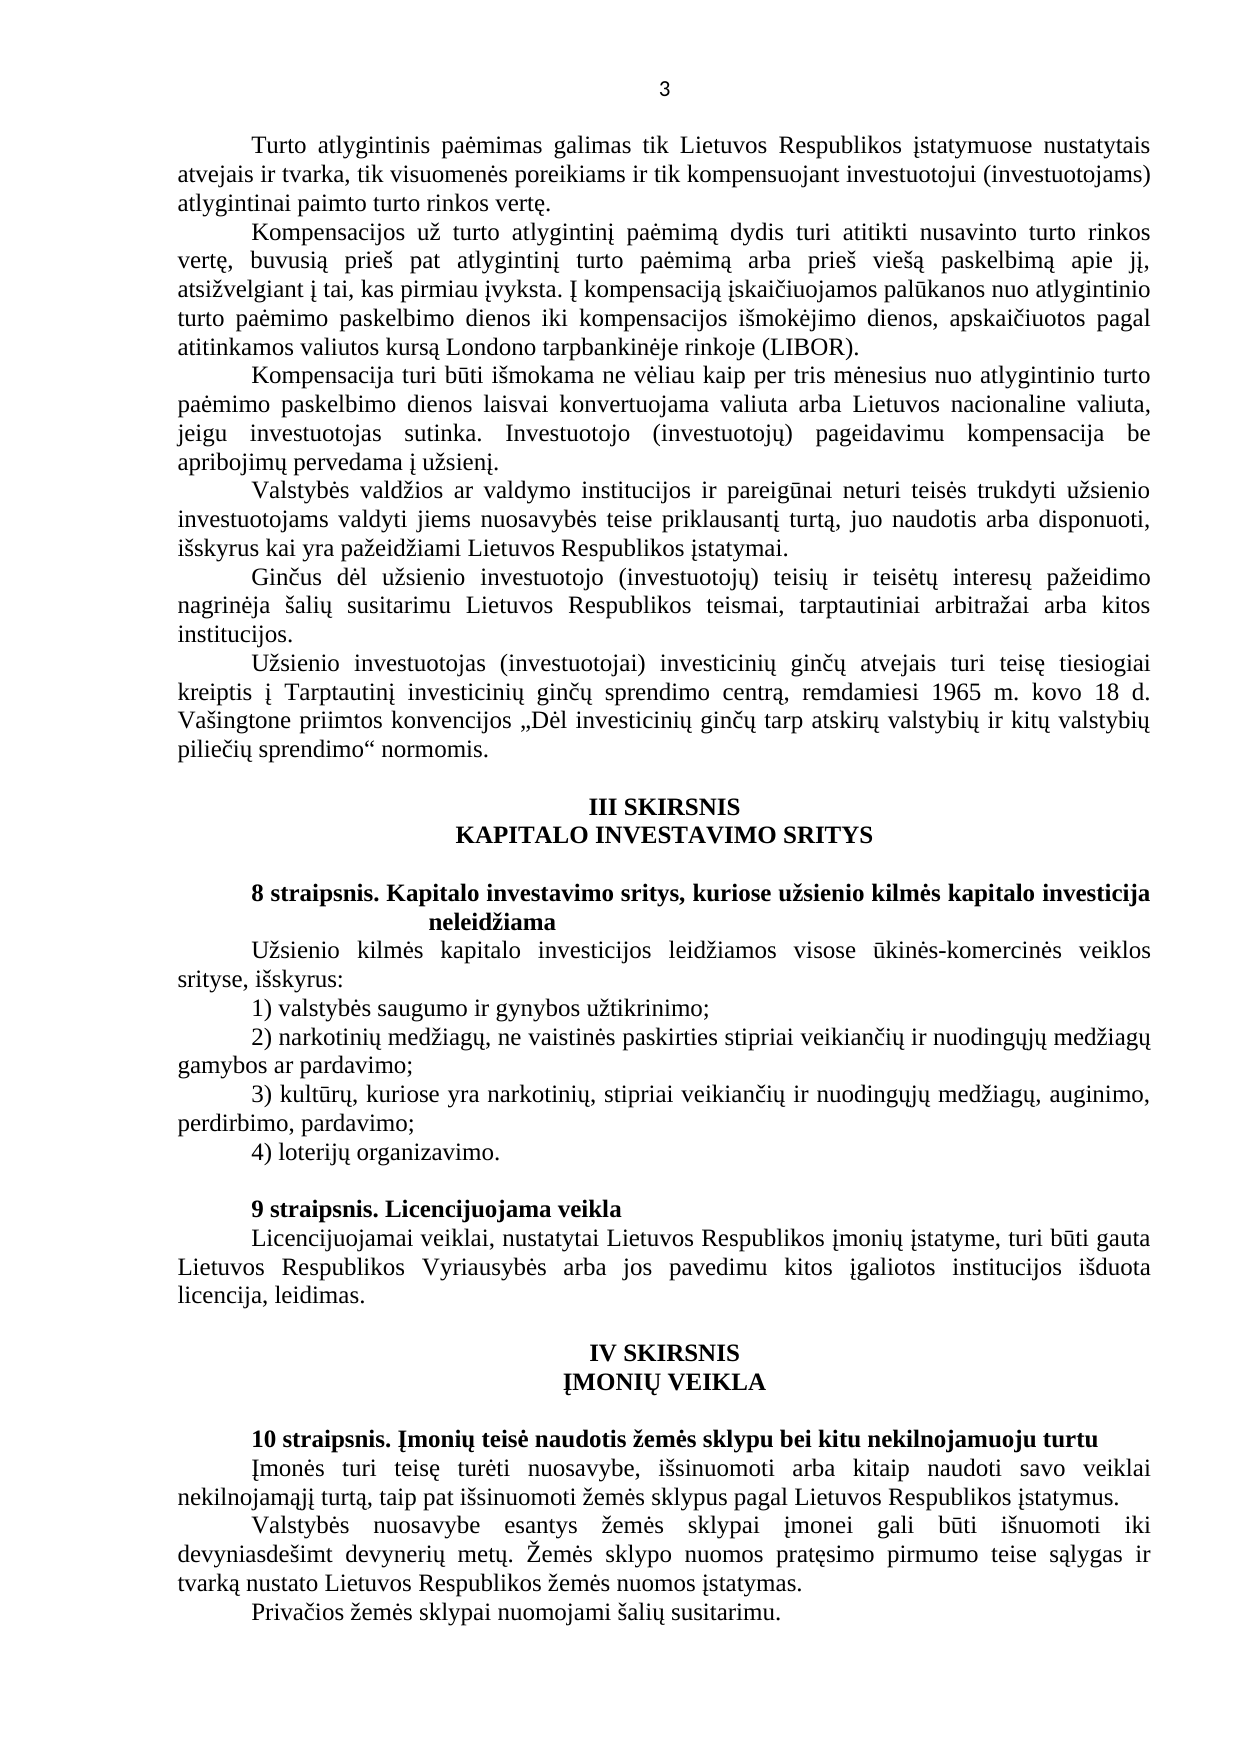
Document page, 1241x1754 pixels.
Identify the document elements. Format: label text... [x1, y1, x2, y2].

text ĮMONIŲ VEIKLA [177, 1367, 1152, 1396]
text Privačios žemės sklypai nuomojami šalių susitarimu. [177, 1597, 1152, 1626]
text Užsienio kilmės kapitalo investicijos leidžiamos visose ūkinės-komercinės veiklos srityse, išskyrus: [177, 936, 1152, 993]
text Valstybės nuosavybe esantys žemės sklypai įmonei gali būti išnuomoti iki devyniasdešimt devynerių metų. Žemės sklypo nuomos pratęsimo pirmumo teise sąlygas ir tvarką nustato Lietuvos Respublikos žemės nuomos įstatymas. [177, 1511, 1152, 1597]
text Ginčus dėl užsienio investuotojo (investuotojų) teisių ir teisėtų interesų pažeidimo nagrinėja šalių susitarimu Lietuvos Respublikos teismai, tarptautiniai arbitražai arba kitos institucijos. [177, 562, 1152, 648]
text 1) valstybės saugumo ir gynybos užtikrinimo; [177, 993, 1152, 1022]
text Įmonės turi teisę turėti nuosavybe, išsinuomoti arba kitaip naudoti savo veiklai nekilnojamąjį turtą, taip pat išsinuomoti žemės sklypus pagal Lietuvos Respublikos įstatymus. [177, 1453, 1152, 1511]
text Kompensacija turi būti išmokama ne vėliau kaip per tris mėnesius nuo atlygintinio turto paėmimo paskelbimo dienos laisvai konvertuojama valiuta arba Lietuvos nacionaline valiuta, jeigu investuotojas sutinka. Investuotojo (investuotojų) pageidavimu kompensacija be apribojimų pervedama į užsienį. [177, 361, 1152, 476]
text Valstybės valdžios ar valdymo institucijos ir pareigūnai neturi teisės trukdyti užsienio investuotojams valdyti jiems nuosavybės teise priklausantį turtą, juo naudotis arba disponuoti, išskyrus kai yra pažeidžiami Lietuvos Respublikos įstatymai. [177, 476, 1152, 562]
text Turto atlygintinis paėmimas galimas tik Lietuvos Respublikos įstatymuose nustatytais atvejais ir tvarka, tik visuomenės poreikiams ir tik kompensuojant investuotojui (investuotojams) atlygintinai paimto turto rinkos vertę. [177, 131, 1152, 217]
text 4) loterijų organizavimo. [177, 1137, 1152, 1166]
text III SKIRSNIS [177, 792, 1152, 821]
text KAPITALO INVESTAVIMO SRITYS [177, 821, 1152, 849]
text IV SKIRSNIS [177, 1338, 1152, 1367]
text 3) kultūrų, kuriose yra narkotinių, stipriai veikiančių ir nuodingųjų medžiagų, auginimo, perdirbimo, pardavimo; [177, 1079, 1152, 1137]
text Kompensacijos už turto atlygintinį paėmimą dydis turi atitikti nusavinto turto rinkos vertę, buvusią prieš pat atlygintinį turto paėmimą arba prieš viešą paskelbimą apie jį, atsižvelgiant į tai, kas pirmiau įvyksta. Į kompensaciją įskaičiuojamos palūkanos nuo atlygintinio turto paėmimo paskelbimo dienos iki kompensacijos išmokėjimo dienos, apskaičiuotos pagal atitinkamos valiutos kursą Londono tarpbankinėje rinkoje (LIBOR). [177, 217, 1152, 361]
text 8 straipsnis. Kapitalo investavimo sritys, kuriose užsienio kilmės kapitalo investicija neleidžiama [251, 878, 1152, 936]
text Licencijuojamai veiklai, nustatytai Lietuvos Respublikos įmonių įstatyme, turi būti gauta Lietuvos Respublikos Vyriausybės arba jos pavedimu kitos įgaliotos institucijos išduota licencija, leidimas. [177, 1223, 1152, 1309]
text 2) narkotinių medžiagų, ne vaistinės paskirties stipriai veikiančių ir nuodingųjų medžiagų gamybos ar pardavimo; [177, 1022, 1152, 1079]
text Užsienio investuotojas (investuotojai) investicinių ginčų atvejais turi teisę tiesiogiai kreiptis į Tarptautinį investicinių ginčų sprendimo centrą, remdamiesi 1965 m. kovo 18 d. Vašingtone priimtos konvencijos „Dėl investicinių ginčų tarp atskirų valstybių ir kitų valstybių piliečių sprendimo“ normomis. [177, 648, 1152, 763]
text 10 straipsnis. Įmonių teisė naudotis žemės sklypu bei kitu nekilnojamuoju turtu [177, 1424, 1152, 1453]
text 9 straipsnis. Licencijuojama veikla [177, 1194, 1152, 1223]
